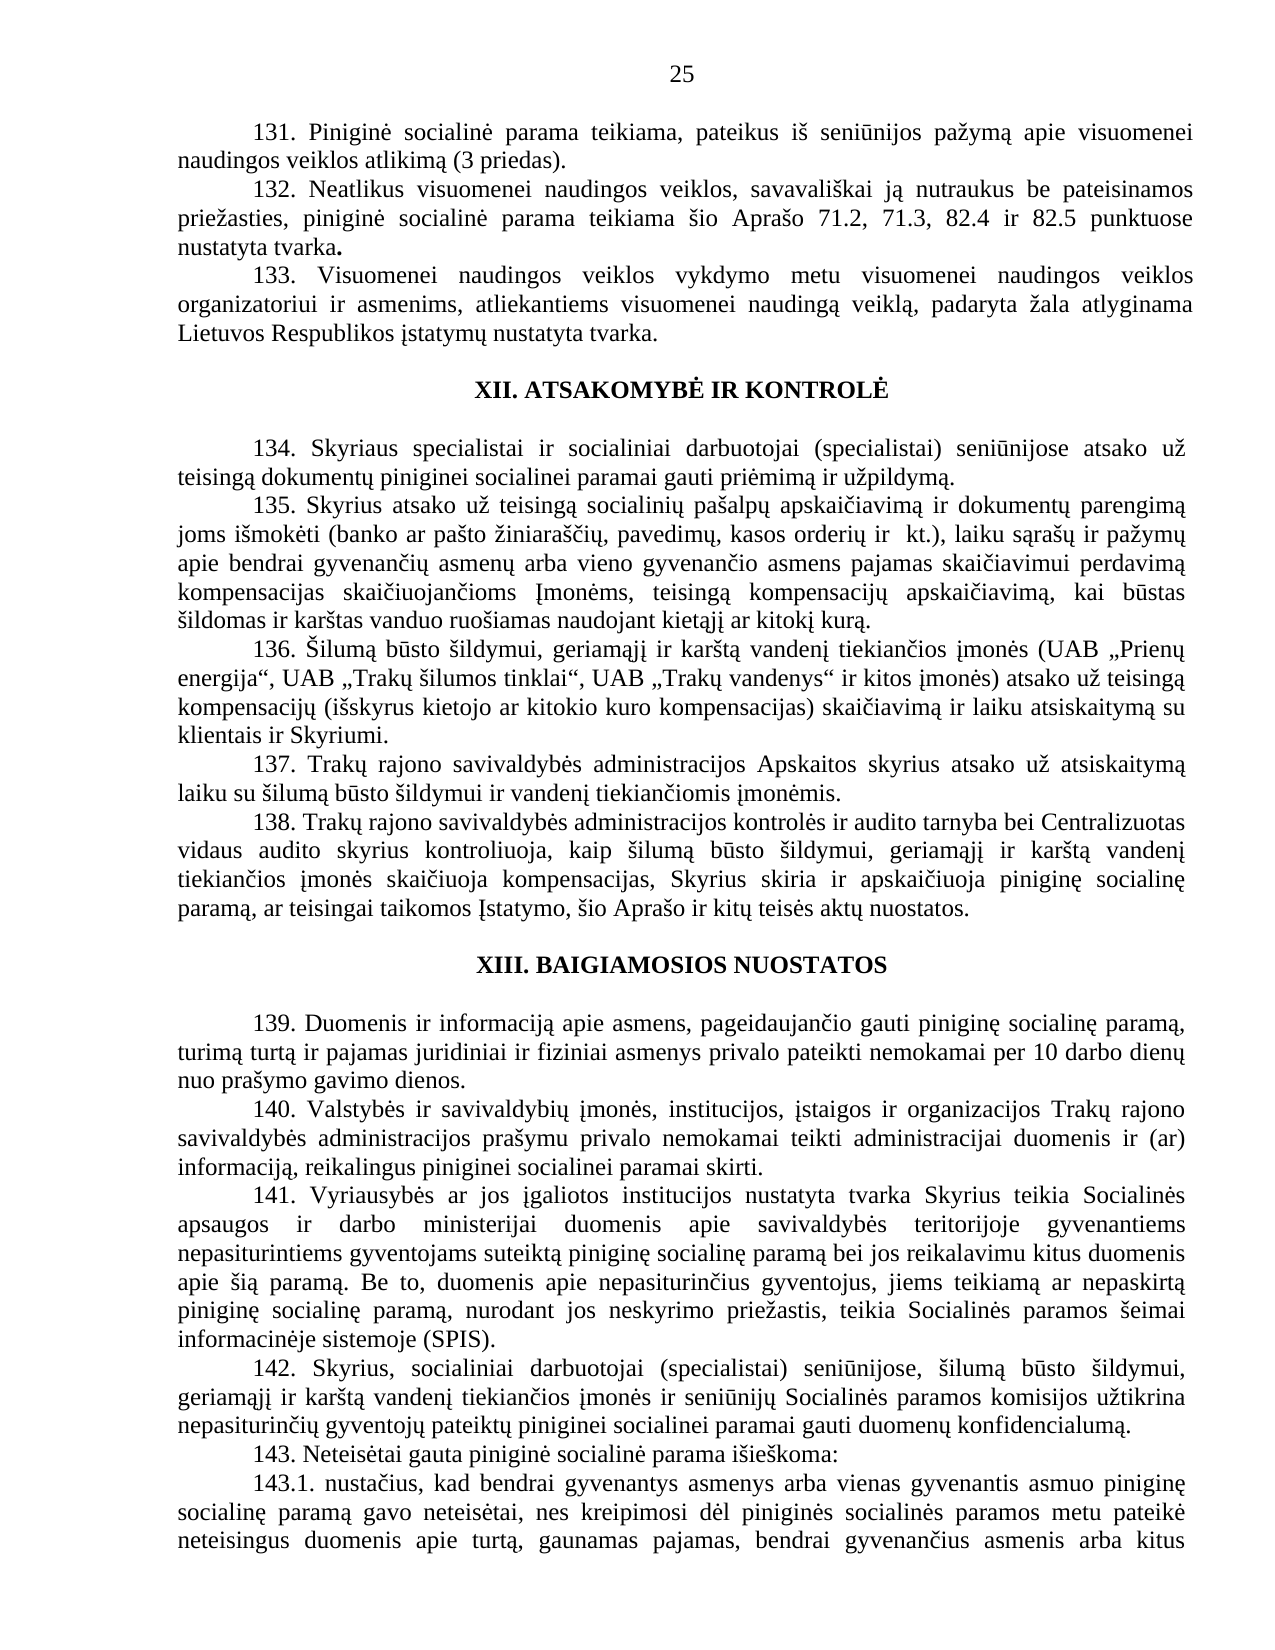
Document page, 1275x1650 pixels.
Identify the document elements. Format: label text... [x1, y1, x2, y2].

text 143. Neteisėtai gauta piniginė socialinė parama išieškoma: [177, 1439, 1186, 1468]
text 141. Vyriausybės ar jos įgaliotos institucijos nustatyta tvarka Skyrius teikia Socialinės apsaugos ir darbo ministerijai duomenis apie savivaldybės teritorijoje gyvenantiems nepasiturintiems gyventojams suteiktą piniginę socialinę paramą bei jos reikalavimu kitus duomenis apie šią paramą. Be to, duomenis apie nepasiturinčius gyventojus, jiems teikiamą ar nepaskirtą piniginę socialinę paramą, nurodant jos neskyrimo priežastis, teikia Socialinės paramos šeimai informacinėje sistemoje (SPIS). [177, 1180, 1186, 1353]
text 132. Neatlikus visuomenei naudingos veiklos, savavališkai ją nutraukus be pateisinamos priežasties, piniginė socialinė parama teikiama šio Aprašo 71.2, 71.3, 82.4 ir 82.5 punktuose nustatyta tvarka. [177, 174, 1194, 260]
text 137. Trakų rajono savivaldybės administracijos Apskaitos skyrius atsako už atsiskaitymą laiku su šilumą būsto šildymui ir vandenį tiekiančiomis įmonėmis. [177, 749, 1186, 807]
text 133. Visuomenei naudingos veiklos vykdymo metu visuomenei naudingos veiklos organizatoriui ir asmenims, atliekantiems visuomenei naudingą veiklą, padaryta žala atlyginama Lietuvos Respublikos įstatymų nustatyta tvarka. [177, 260, 1194, 347]
text 131. Piniginė socialinė parama teikiama, pateikus iš seniūnijos pažymą apie visuomenei naudingos veiklos atlikimą (3 priedas). [177, 117, 1194, 174]
text 139. Duomenis ir informaciją apie asmens, pageidaujančio gauti piniginę socialinę paramą, turimą turtą ir pajamas juridiniai ir fiziniai asmenys privalo pateikti nemokamai per 10 darbo dienų nuo prašymo gavimo dienos. [177, 1008, 1186, 1094]
text XII. ATSAKOMYBĖ IR KONTROLĖ [177, 375, 1186, 404]
text 138. Trakų rajono savivaldybės administracijos kontrolės ir audito tarnyba bei Centralizuotas vidaus audito skyrius kontroliuoja, kaip šilumą būsto šildymui, geriamąjį ir karštą vandenį tiekiančios įmonės skaičiuoja kompensacijas, Skyrius skiria ir apskaičiuoja piniginę socialinę paramą, ar teisingai taikomos Įstatymo, šio Aprašo ir kitų teisės aktų nuostatos. [177, 807, 1186, 922]
text 140. Valstybės ir savivaldybių įmonės, institucijos, įstaigos ir organizacijos Trakų rajono savivaldybės administracijos prašymu privalo nemokamai teikti administracijai duomenis ir (ar) informaciją, reikalingus piniginei socialinei paramai skirti. [177, 1094, 1186, 1180]
text XIII. BAIGIAMOSIOS NUOSTATOS [177, 950, 1186, 979]
text 136. Šilumą būsto šildymui, geriamąjį ir karštą vandenį tiekiančios įmonės (UAB „Prienų energija“, UAB „Trakų šilumos tinklai“, UAB „Trakų vandenys“ ir kitos įmonės) atsako už teisingą kompensacijų (išskyrus kietojo ar kitokio kuro kompensacijas) skaičiavimą ir laiku atsiskaitymą su klientais ir Skyriumi. [177, 634, 1186, 749]
text 134. Skyriaus specialistai ir socialiniai darbuotojai (specialistai) seniūnijose atsako už teisingą dokumentų piniginei socialinei paramai gauti priėmimą ir užpildymą. [177, 433, 1186, 490]
text 135. Skyrius atsako už teisingą socialinių pašalpų apskaičiavimą ir dokumentų parengimą joms išmokėti (banko ar pašto žiniaraščių, pavedimų, kasos orderių ir kt.), laiku sąrašų ir pažymų apie bendrai gyvenančių asmenų arba vieno gyvenančio asmens pajamas skaičiavimui perdavimą kompensacijas skaičiuojančioms Įmonėms, teisingą kompensacijų apskaičiavimą, kai būstas šildomas ir karštas vanduo ruošiamas naudojant kietąjį ar kitokį kurą. [177, 490, 1186, 634]
text 143.1. nustačius, kad bendrai gyvenantys asmenys arba vienas gyvenantis asmuo piniginę socialinę paramą gavo neteisėtai, nes kreipimosi dėl piniginės socialinės paramos metu pateikė neteisingus duomenis apie turtą, gaunamas pajamas, bendrai gyvenančius asmenis arba kitus [177, 1468, 1186, 1554]
text 142. Skyrius, socialiniai darbuotojai (specialistai) seniūnijose, šilumą būsto šildymui, geriamąjį ir karštą vandenį tiekiančios įmonės ir seniūnijų Socialinės paramos komisijos užtikrina nepasiturinčių gyventojų pateiktų piniginei socialinei paramai gauti duomenų konfidencialumą. [177, 1353, 1186, 1439]
